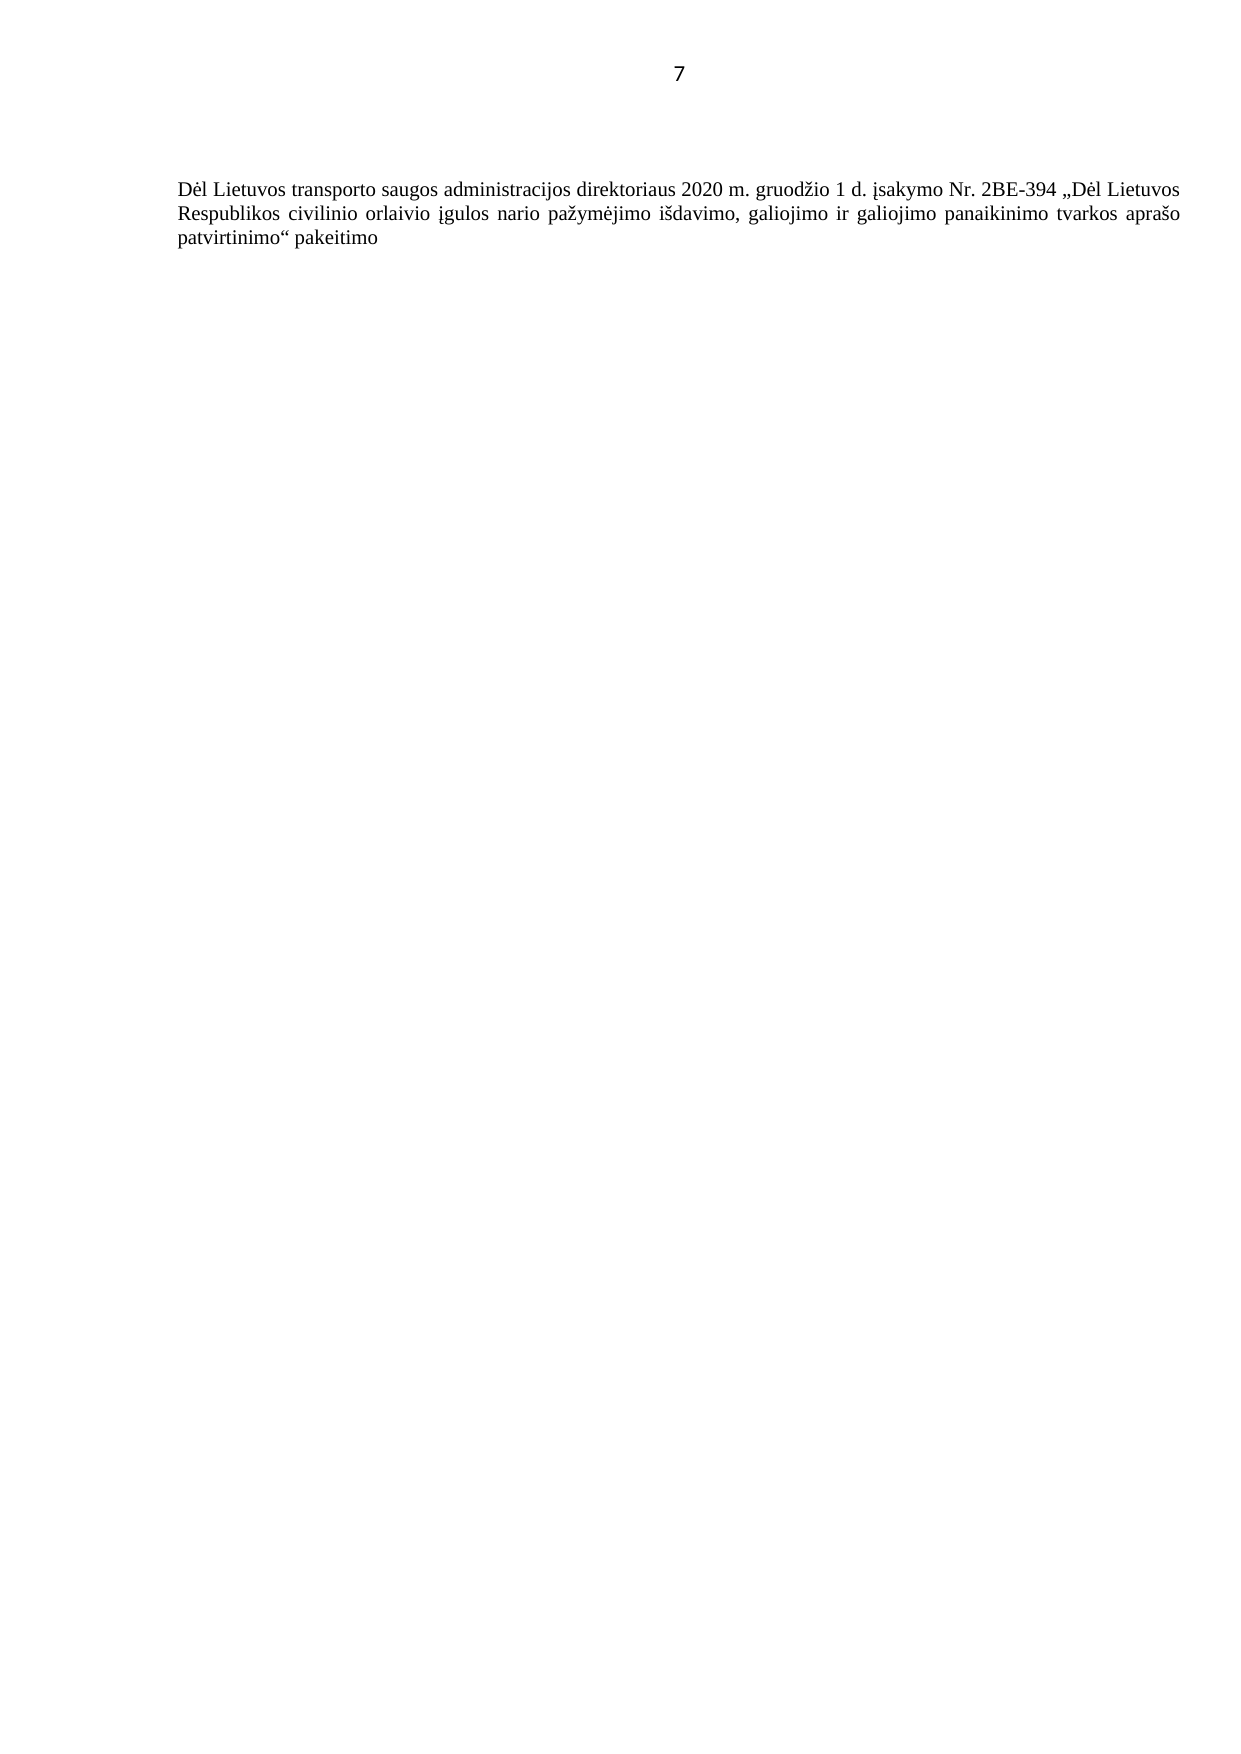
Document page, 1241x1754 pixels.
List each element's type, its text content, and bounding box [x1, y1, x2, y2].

text Dėl Lietuvos transporto saugos administracijos direktoriaus 2020 m. gruodžio 1 d. įsakymo Nr. 2BE-394 „Dėl Lietuvos Respublikos civilinio orlaivio įgulos nario pažymėjimo išdavimo, galiojimo ir galiojimo panaikinimo tvarkos aprašo patvirtinimo“ pakeitimo [177, 177, 1181, 249]
